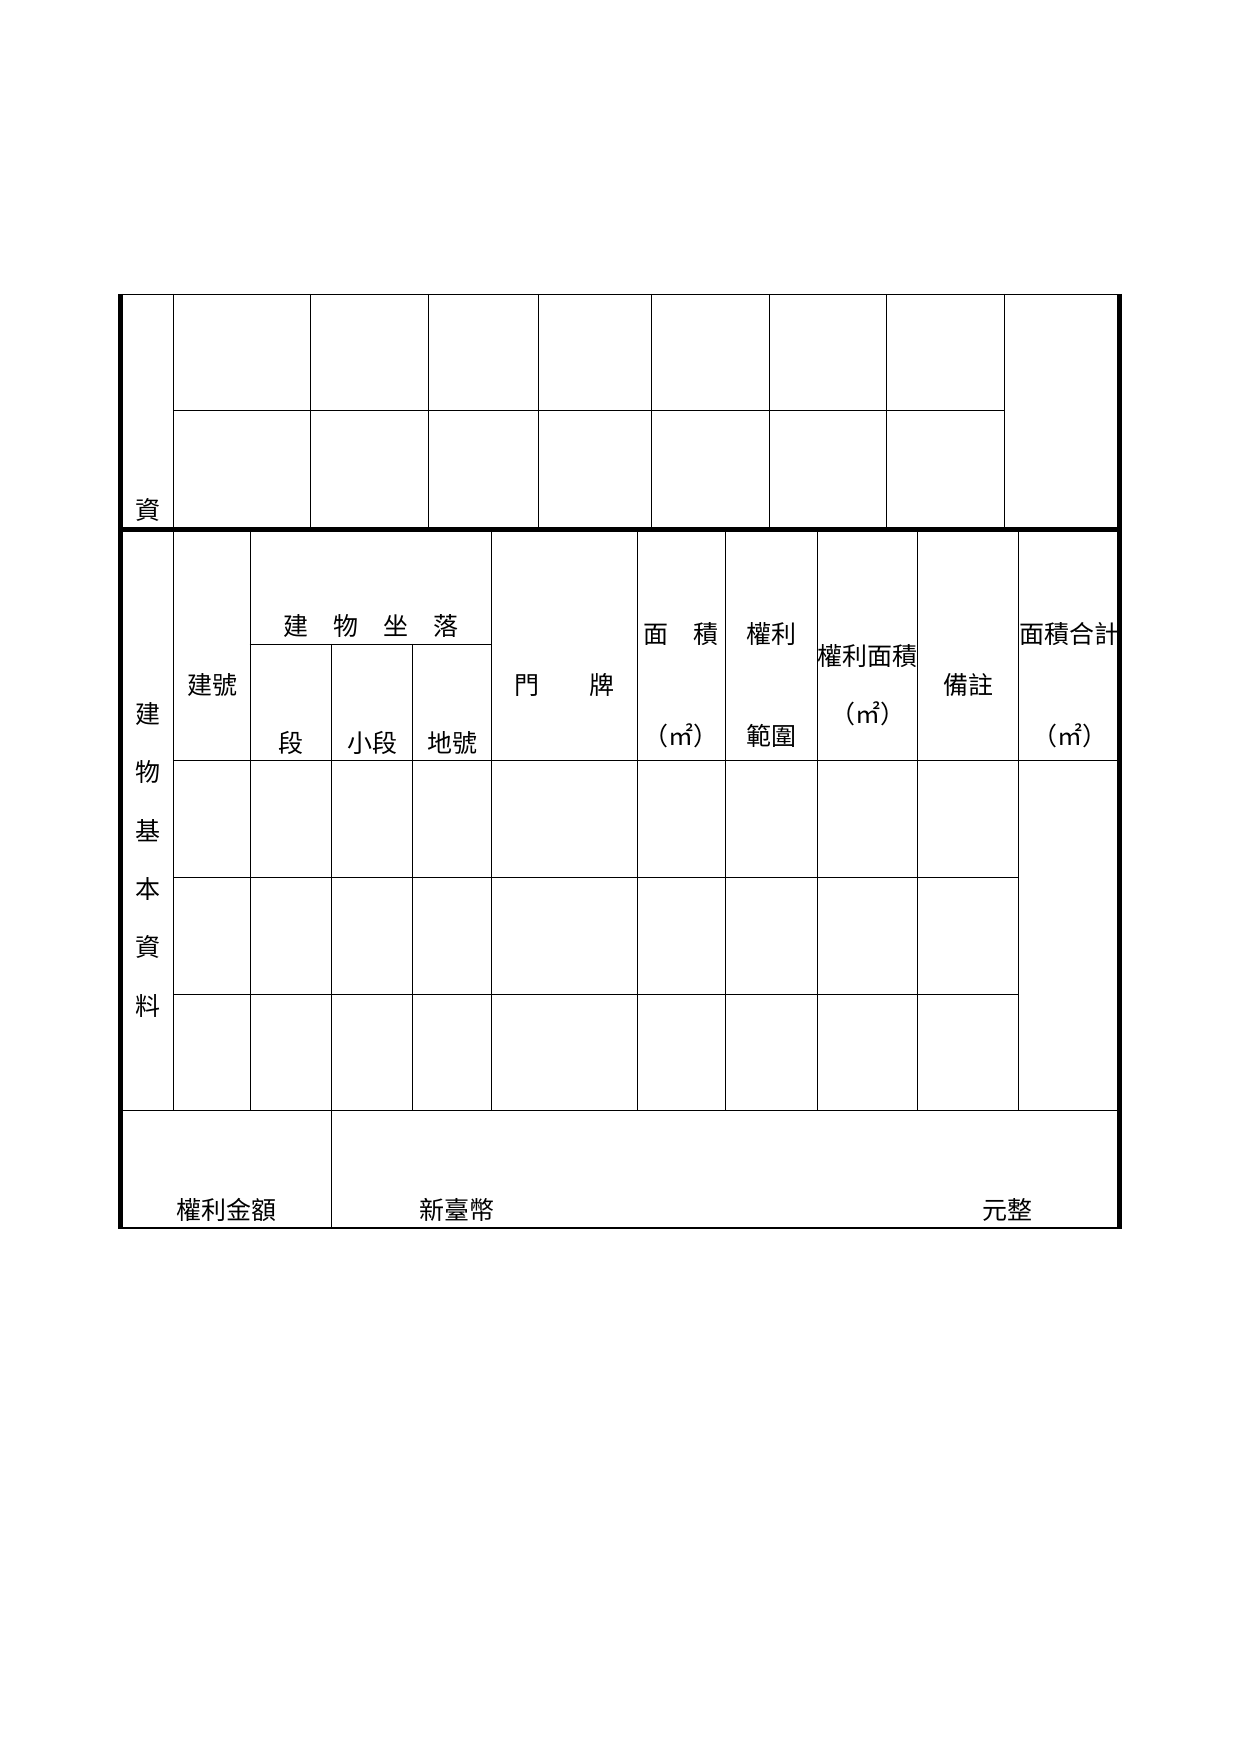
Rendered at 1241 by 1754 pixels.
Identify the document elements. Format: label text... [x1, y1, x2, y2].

table_cell [413, 995, 491, 1110]
table_cell [918, 761, 1018, 877]
table_cell 備註 [918, 532, 1018, 760]
table_cell [652, 295, 769, 410]
table_cell [818, 761, 917, 877]
table_cell [818, 995, 917, 1110]
table_cell [311, 411, 428, 527]
table_cell [726, 761, 817, 877]
table_cell [887, 411, 1004, 527]
table_cell [1019, 761, 1117, 1110]
table_cell [429, 295, 538, 410]
table_cell [726, 995, 817, 1110]
table_cell [332, 995, 412, 1110]
table_cell [174, 411, 310, 527]
table_cell [918, 878, 1018, 994]
table_cell [174, 995, 250, 1110]
table_cell [251, 761, 331, 877]
table_cell [413, 761, 491, 877]
table_cell 段 [251, 645, 331, 760]
table_cell [492, 995, 637, 1110]
table_cell 小段 [332, 645, 412, 760]
table_cell 新臺幣 元整 [332, 1111, 1117, 1227]
table_cell 建 物 坐 落 [251, 532, 491, 644]
table_cell 權利金額 [123, 1111, 331, 1227]
table_cell [413, 878, 491, 994]
table_cell 權利面積（㎡） [818, 532, 917, 760]
table_cell 地號 [413, 645, 491, 760]
table_cell [638, 995, 725, 1110]
table_cell [492, 761, 637, 877]
table_cell [726, 878, 817, 994]
table_cell [887, 295, 1004, 410]
table_cell [918, 995, 1018, 1110]
table_cell 面積合計 （㎡） [1019, 532, 1117, 760]
table_cell [174, 878, 250, 994]
table_cell [818, 878, 917, 994]
table_cell 面 積 （㎡） [638, 532, 725, 760]
table_cell [174, 295, 310, 410]
table_cell 建號 [174, 532, 250, 760]
table_cell 門 牌 [492, 532, 637, 760]
table_cell [332, 878, 412, 994]
table_cell 建物基本資料 [123, 532, 173, 1110]
table_cell [638, 878, 725, 994]
table_cell [770, 295, 886, 410]
table_cell [251, 878, 331, 994]
table_cell [652, 411, 769, 527]
table_cell [638, 761, 725, 877]
table_cell [251, 995, 331, 1110]
table_cell 權利 範圍 [726, 532, 817, 760]
table_cell [492, 878, 637, 994]
table_cell [332, 761, 412, 877]
table_cell [311, 295, 428, 410]
table_cell [174, 761, 250, 877]
table_cell [539, 295, 651, 410]
table_cell [770, 411, 886, 527]
table_cell [429, 411, 538, 527]
table_cell [539, 411, 651, 527]
table_cell [1005, 295, 1117, 527]
